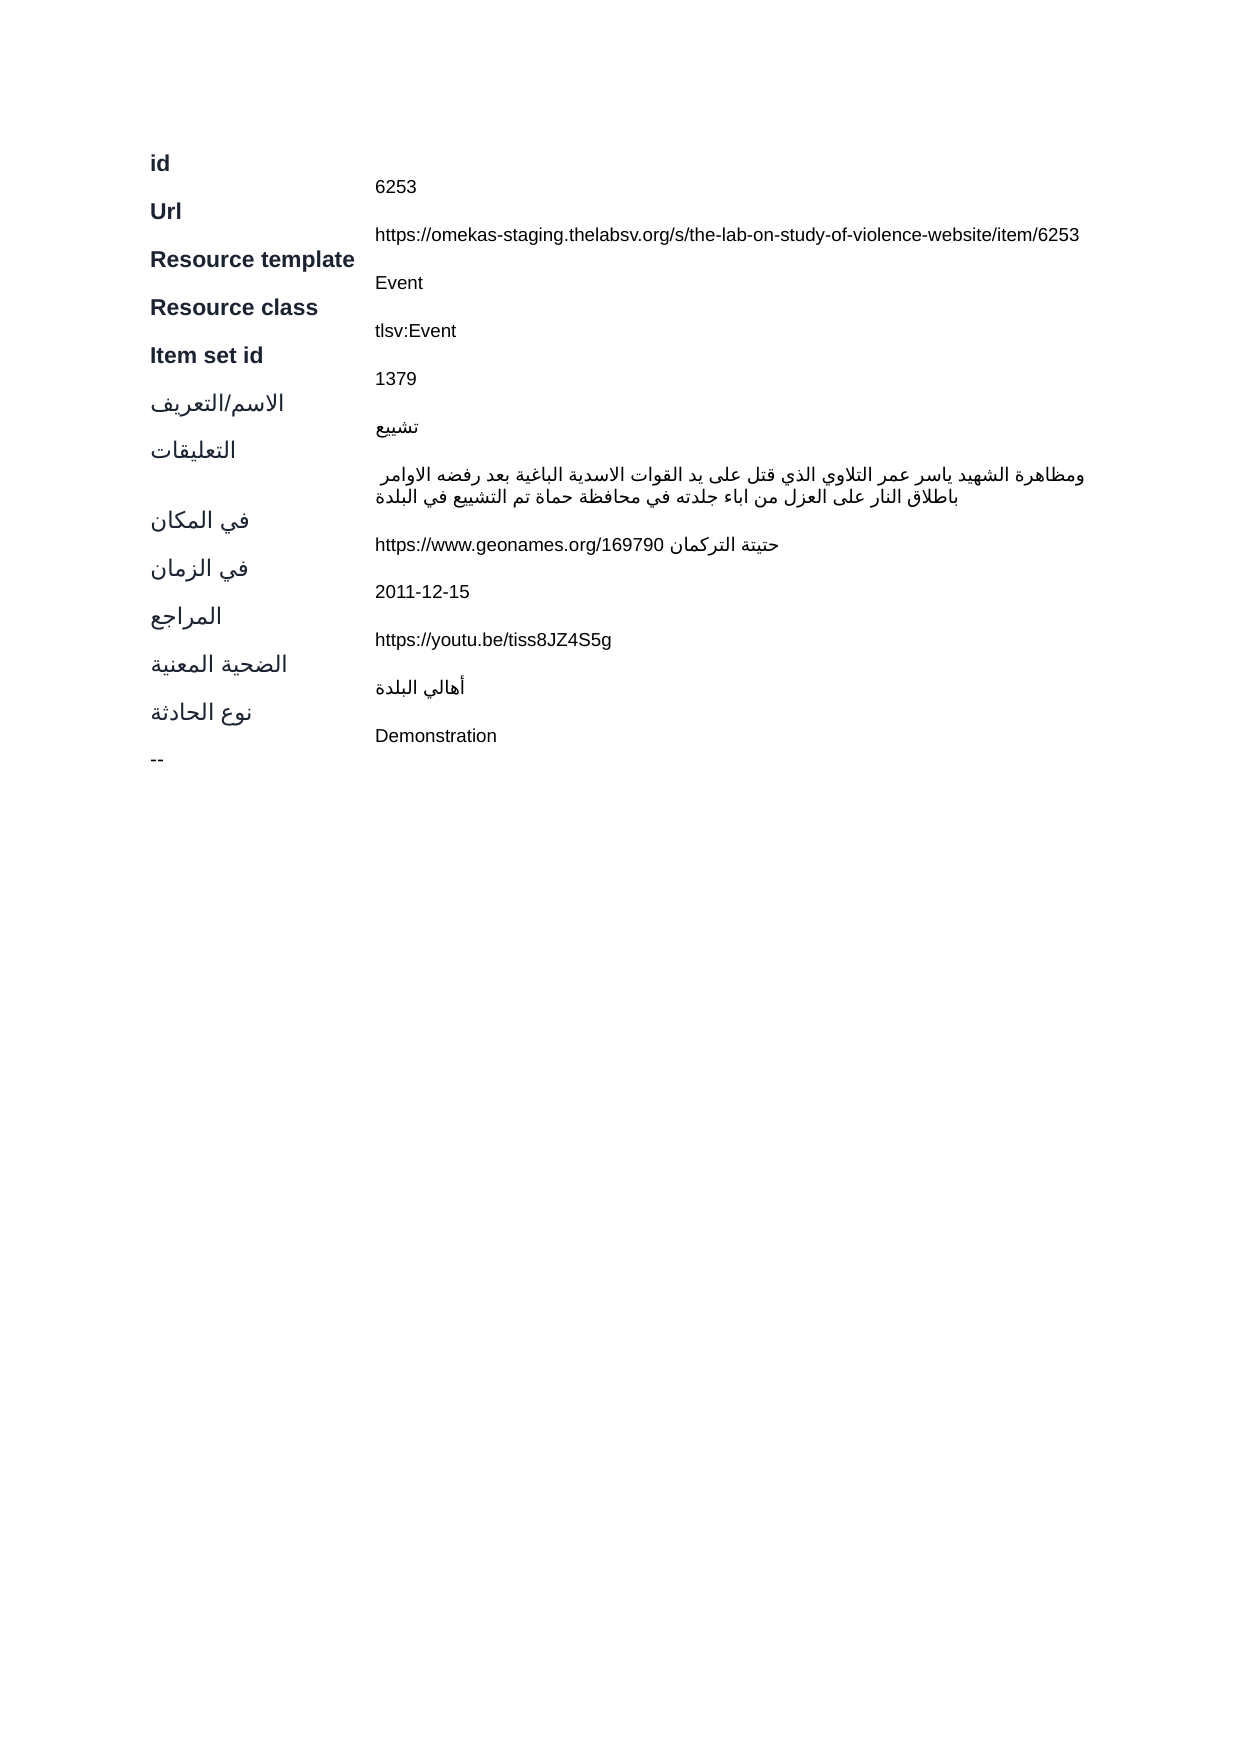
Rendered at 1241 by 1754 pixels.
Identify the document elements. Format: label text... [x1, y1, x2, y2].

text Event [375, 272, 1090, 294]
text -- [150, 747, 1090, 771]
text Item set id [150, 342, 1090, 368]
text id [150, 150, 1090, 176]
text في المكان [150, 507, 1090, 533]
text Resource class [150, 294, 1090, 320]
text في الزمان [150, 555, 1090, 581]
text https://www.geonames.org/169790 حتيتة التركمان [375, 533, 1090, 555]
text ومظاهرة الشهيد ياسر عمر التلاوي الذي قتل على يد القوات الاسدية الباغية بعد رفضه الاوامر باطلاق النار على العزل من اباء جلدته في محافظة حماة تم التشييع في البلدة [375, 464, 1090, 507]
text 6253 [375, 176, 1090, 198]
text Demonstration [375, 725, 1090, 747]
text أهالي البلدة [375, 677, 1090, 699]
text Resource template [150, 246, 1090, 272]
text https://omekas-staging.thelabsv.org/s/the-lab-on-study-of-violence-website/item/6253 [375, 224, 1090, 246]
text تشييع [375, 416, 1090, 437]
text tlsv:Event [375, 320, 1090, 342]
text Url [150, 198, 1090, 224]
text الاسم/التعريف [150, 389, 1090, 416]
text التعليقات [150, 437, 1090, 464]
text 1379 [375, 368, 1090, 389]
text نوع الحادثة [150, 699, 1090, 725]
text https://youtu.be/tiss8JZ4S5g [375, 629, 1090, 651]
text الضحية المعنية [150, 651, 1090, 677]
text 2011-12-15 [375, 581, 1090, 603]
text المراجع [150, 603, 1090, 629]
